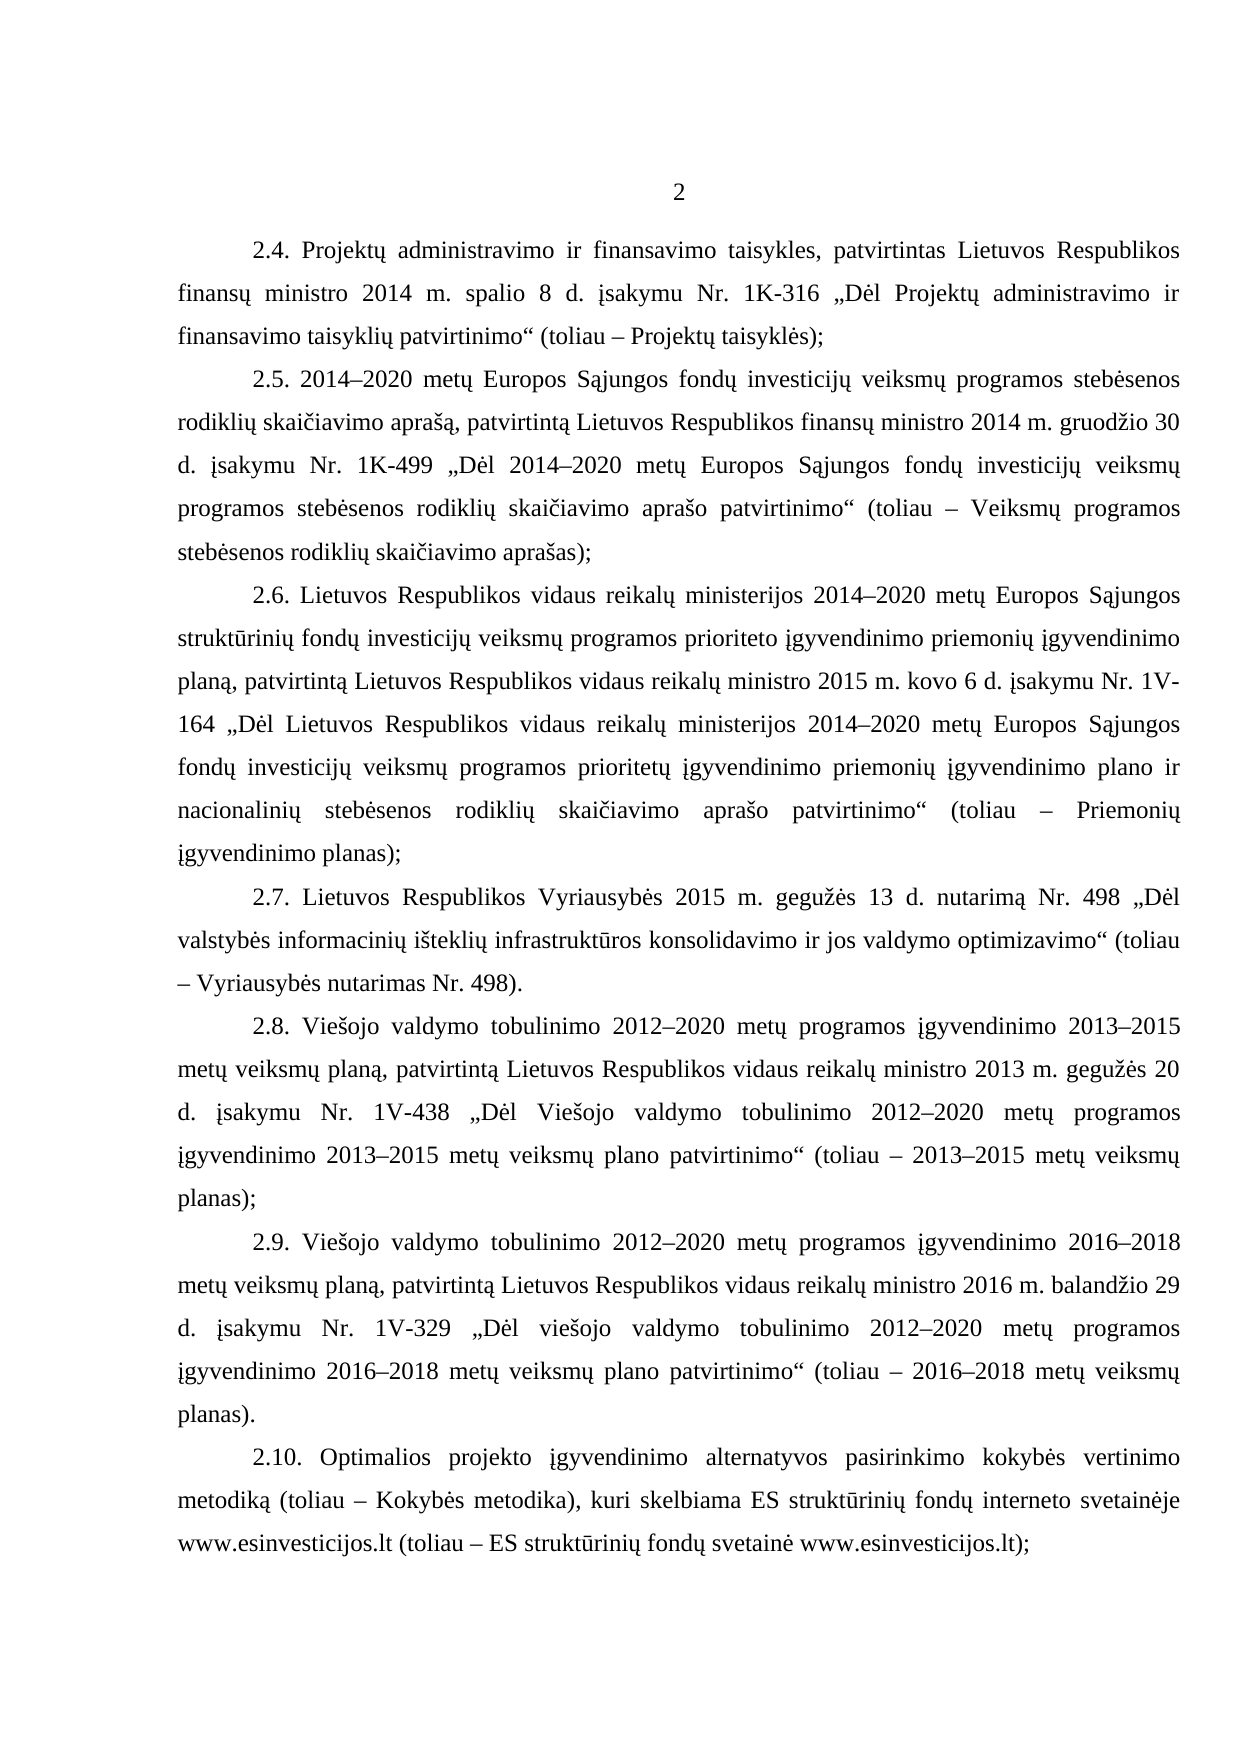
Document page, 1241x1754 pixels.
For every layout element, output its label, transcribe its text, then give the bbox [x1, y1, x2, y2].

text 2.10. Optimalios projekto įgyvendinimo alternatyvos pasirinkimo kokybės vertinimo metodiką (toliau – Kokybės metodika), kuri skelbiama ES struktūrinių fondų interneto svetainėje www.esinvesticijos.lt (toliau – ES struktūrinių fondų svetainė www.esinvesticijos.lt); [177, 1442, 1181, 1557]
text 2.4. Projektų administravimo ir finansavimo taisykles, patvirtintas Lietuvos Respublikos finansų ministro 2014 m. spalio 8 d. įsakymu Nr. 1K-316 „Dėl Projektų administravimo ir finansavimo taisyklių patvirtinimo“ (toliau – Projektų taisyklės); [177, 235, 1181, 350]
text 2.6. Lietuvos Respublikos vidaus reikalų ministerijos 2014–2020 metų Europos Sąjungos struktūrinių fondų investicijų veiksmų programos prioriteto įgyvendinimo priemonių įgyvendinimo planą, patvirtintą Lietuvos Respublikos vidaus reikalų ministro 2015 m. kovo 6 d. įsakymu Nr. 1V-164 „Dėl Lietuvos Respublikos vidaus reikalų ministerijos 2014–2020 metų Europos Sąjungos fondų investicijų veiksmų programos prioritetų įgyvendinimo priemonių įgyvendinimo plano ir nacionalinių stebėsenos rodiklių skaičiavimo aprašo patvirtinimo“ (toliau – Priemonių įgyvendinimo planas); [177, 580, 1181, 867]
text 2.8. Viešojo valdymo tobulinimo 2012–2020 metų programos įgyvendinimo 2013–2015 metų veiksmų planą, patvirtintą Lietuvos Respublikos vidaus reikalų ministro 2013 m. gegužės 20 d. įsakymu Nr. 1V-438 „Dėl Viešojo valdymo tobulinimo 2012–2020 metų programos įgyvendinimo 2013–2015 metų veiksmų plano patvirtinimo“ (toliau – 2013–2015 metų veiksmų planas); [177, 1011, 1181, 1212]
text 2.7. Lietuvos Respublikos Vyriausybės 2015 m. gegužės 13 d. nutarimą Nr. 498 „Dėl valstybės informacinių išteklių infrastruktūros konsolidavimo ir jos valdymo optimizavimo“ (toliau – Vyriausybės nutarimas Nr. 498). [177, 882, 1181, 997]
text 2.5. 2014–2020 metų Europos Sąjungos fondų investicijų veiksmų programos stebėsenos rodiklių skaičiavimo aprašą, patvirtintą Lietuvos Respublikos finansų ministro 2014 m. gruodžio 30 d. įsakymu Nr. 1K-499 „Dėl 2014–2020 metų Europos Sąjungos fondų investicijų veiksmų programos stebėsenos rodiklių skaičiavimo aprašo patvirtinimo“ (toliau – Veiksmų programos stebėsenos rodiklių skaičiavimo aprašas); [177, 364, 1181, 565]
text 2.9. Viešojo valdymo tobulinimo 2012–2020 metų programos įgyvendinimo 2016–2018 metų veiksmų planą, patvirtintą Lietuvos Respublikos vidaus reikalų ministro 2016 m. balandžio 29 d. įsakymu Nr. 1V-329 „Dėl viešojo valdymo tobulinimo 2012–2020 metų programos įgyvendinimo 2016–2018 metų veiksmų plano patvirtinimo“ (toliau – 2016–2018 metų veiksmų planas). [177, 1227, 1181, 1428]
